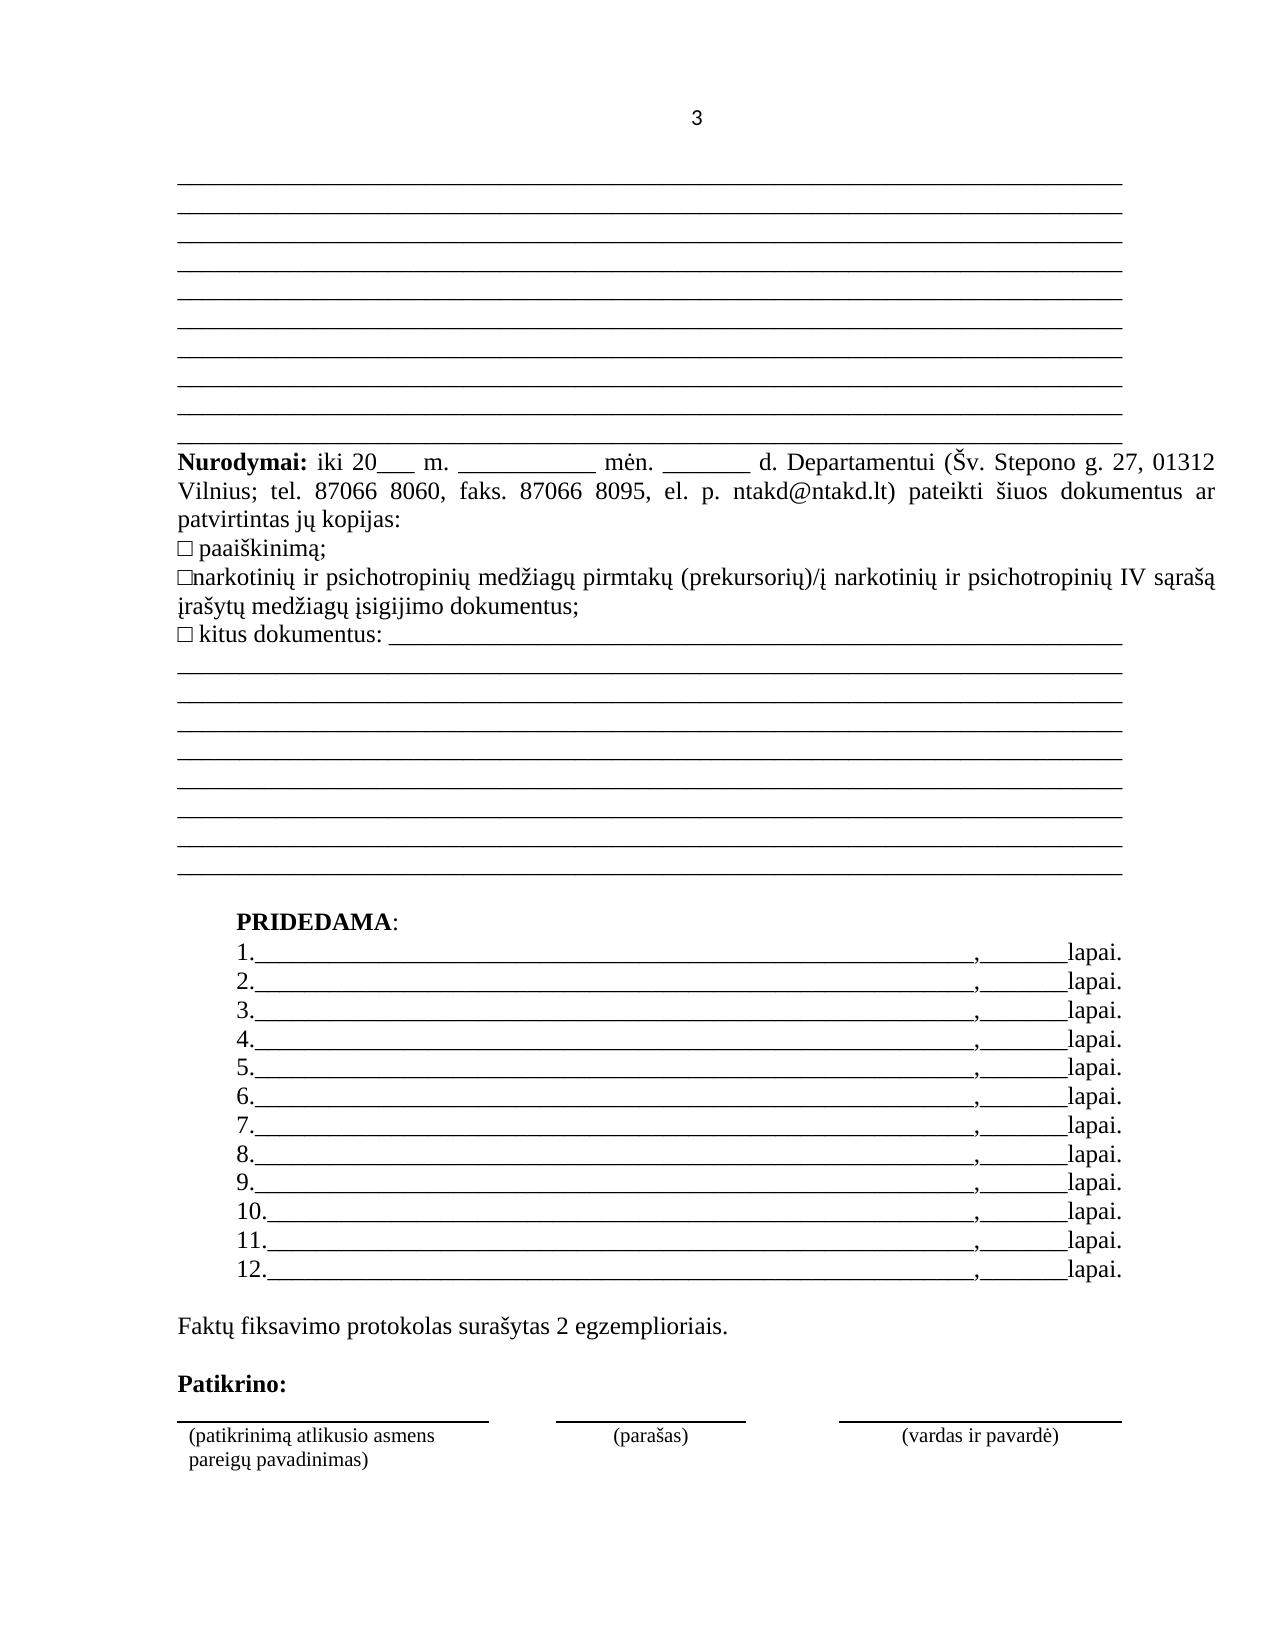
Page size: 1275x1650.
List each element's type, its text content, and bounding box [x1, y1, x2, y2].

table_header [746, 1421, 838, 1471]
text _ [177, 677, 1216, 706]
text _ [177, 389, 1216, 418]
text _ [177, 217, 1216, 246]
text _ [177, 648, 1216, 677]
text _ [177, 849, 1216, 878]
text 1. ,_______lapai. [177, 937, 1216, 966]
text □ kitus dokumentus: [177, 619, 1216, 648]
text 6. ,_______lapai. [177, 1081, 1216, 1110]
table_header (vardas ir pavardė) [839, 1423, 1122, 1471]
text 3. ,_______lapai. [177, 995, 1216, 1024]
text 8. ,_______lapai. [177, 1139, 1216, 1167]
text _ [177, 188, 1216, 217]
text _ [177, 706, 1216, 734]
table_header [489, 1421, 556, 1471]
text Patikrino: [177, 1369, 1216, 1397]
text _ [177, 332, 1216, 361]
text _ [177, 159, 1216, 188]
table_header (parašas) [556, 1423, 746, 1471]
text □ paaiškinimą; [177, 533, 1216, 562]
text _ [177, 734, 1216, 763]
text 9. ,_______lapai. [177, 1167, 1216, 1196]
text □narkotinių ir psichotropinių medžiagų pirmtakų (prekursorių)/į narkotinių ir psichotropinių IV sąrašą įrašytų medžiagų įsigijimo dokumentus; [177, 562, 1216, 619]
text _ [177, 792, 1216, 821]
text Faktų fiksavimo protokolas surašytas 2 egzemplioriais. [177, 1311, 1216, 1340]
text _ [177, 303, 1216, 332]
text Nurodymai: iki 20___ m. ___________ mėn. _______ d. Departamentui (Šv. Stepono g. 27, 01312 Vilnius; tel. 87066 8060, faks. 87066 8095, el. p. ntakd@ntakd.lt) pateikti šiuos dokumentus ar patvirtintas jų kopijas: [177, 447, 1216, 533]
text PRIDEDAMA: [177, 907, 1216, 936]
text 10. ,_______lapai. [177, 1196, 1216, 1225]
text 5. ,_______lapai. [177, 1052, 1216, 1081]
text _ [177, 246, 1216, 274]
text 12. ,_______lapai. [177, 1254, 1216, 1282]
text _ [177, 821, 1216, 849]
table_header (patikrinimą atlikusio asmens pareigų pavadinimas) [177, 1423, 488, 1471]
text _ [177, 274, 1216, 303]
text _ [177, 418, 1216, 447]
text 7. ,_______lapai. [177, 1110, 1216, 1139]
text 2. ,_______lapai. [177, 966, 1216, 995]
text 11. ,_______lapai. [177, 1225, 1216, 1254]
text _ [177, 361, 1216, 389]
text 4. ,_______lapai. [177, 1024, 1216, 1052]
